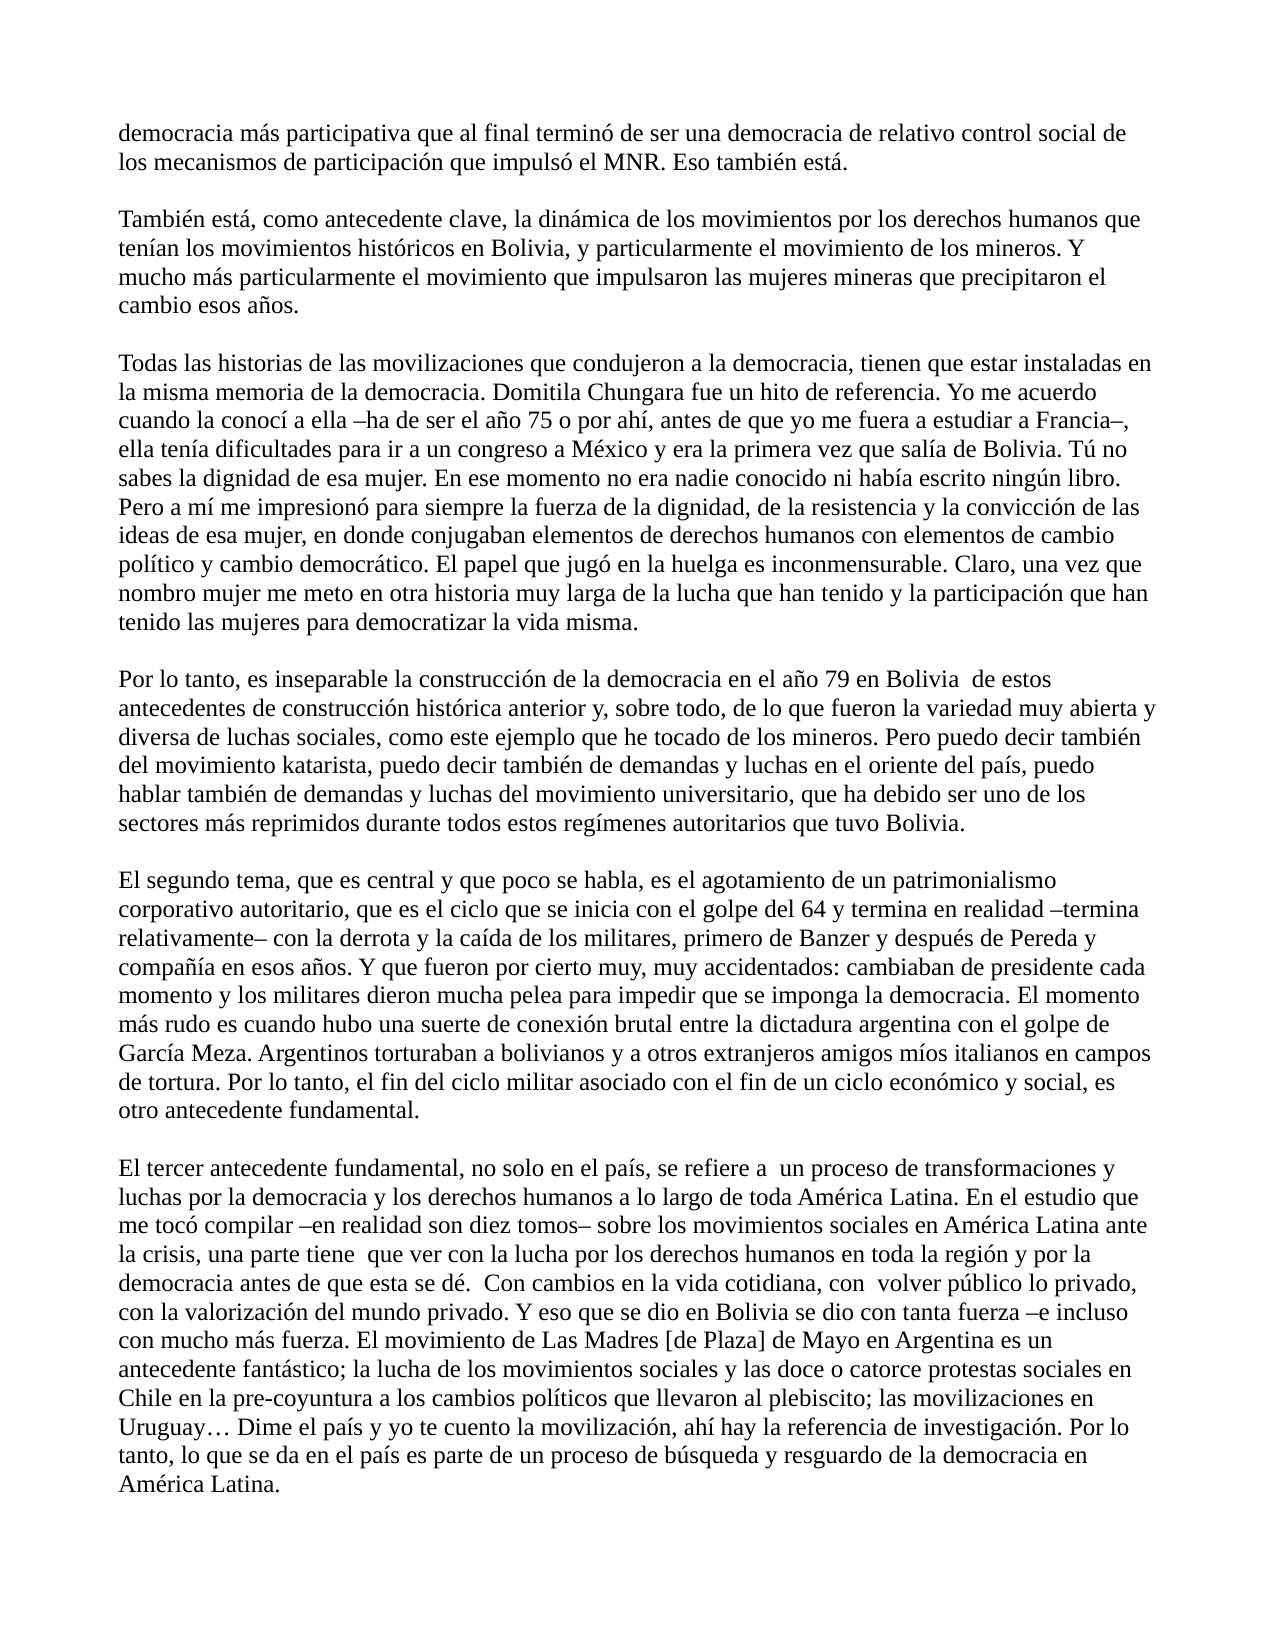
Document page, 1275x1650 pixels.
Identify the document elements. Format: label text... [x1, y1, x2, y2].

text Por lo tanto, es inseparable la construcción de la democracia en el año 79 en Bolivia de estos antecedentes de construcción histórica anterior y, sobre todo, de lo que fueron la variedad muy abierta y diversa de luchas sociales, como este ejemplo que he tocado de los mineros. Pero puedo decir también del movimiento katarista, puedo decir también de demandas y luchas en el oriente del país, puedo hablar también de demandas y luchas del movimiento universitario, que ha debido ser uno de los sectores más reprimidos durante todos estos regímenes autoritarios que tuvo Bolivia. [118, 664, 1157, 837]
text democracia más participativa que al final terminó de ser una democracia de relativo control social de los mecanismos de participación que impulsó el MNR. Eso también está. [118, 118, 1157, 176]
text Todas las historias de las movilizaciones que condujeron a la democracia, tienen que estar instaladas en la misma memoria de la democracia. Domitila Chungara fue un hito de referencia. Yo me acuerdo cuando la conocí a ella –ha de ser el año 75 o por ahí, antes de que yo me fuera a estudiar a Francia–, ella tenía dificultades para ir a un congreso a México y era la primera vez que salía de Bolivia. Tú no sabes la dignidad de esa mujer. En ese momento no era nadie conocido ni había escrito ningún libro. Pero a mí me impresionó para siempre la fuerza de la dignidad, de la resistencia y la convicción de las ideas de esa mujer, en donde conjugaban elementos de derechos humanos con elementos de cambio político y cambio democrático. El papel que jugó en la huelga es inconmensurable. Claro, una vez que nombro mujer me meto en otra historia muy larga de la lucha que han tenido y la participación que han tenido las mujeres para democratizar la vida misma. [118, 348, 1157, 636]
text El segundo tema, que es central y que poco se habla, es el agotamiento de un patrimonialismo corporativo autoritario, que es el ciclo que se inicia con el golpe del 64 y termina en realidad –termina relativamente– con la derrota y la caída de los militares, primero de Banzer y después de Pereda y compañía en esos años. Y que fueron por cierto muy, muy accidentados: cambiaban de presidente cada momento y los militares dieron mucha pelea para impedir que se imponga la democracia. El momento más rudo es cuando hubo una suerte de conexión brutal entre la dictadura argentina con el golpe de García Meza. Argentinos torturaban a bolivianos y a otros extranjeros amigos míos italianos en campos de tortura. Por lo tanto, el fin del ciclo militar asociado con el fin de un ciclo económico y social, es otro antecedente fundamental. [118, 866, 1157, 1124]
text También está, como antecedente clave, la dinámica de los movimientos por los derechos humanos que tenían los movimientos históricos en Bolivia, y particularmente el movimiento de los mineros. Y mucho más particularmente el movimiento que impulsaron las mujeres mineras que precipitaron el cambio esos años. [118, 204, 1157, 319]
text El tercer antecedente fundamental, no solo en el país, se refiere a un proceso de transformaciones y luchas por la democracia y los derechos humanos a lo largo de toda América Latina. En el estudio que me tocó compilar –en realidad son diez tomos– sobre los movimientos sociales en América Latina ante la crisis, una parte tiene que ver con la lucha por los derechos humanos en toda la región y por la democracia antes de que esta se dé. Con cambios en la vida cotidiana, con volver público lo privado, con la valorización del mundo privado. Y eso que se dio en Bolivia se dio con tanta fuerza –e incluso con mucho más fuerza. El movimiento de Las Madres [de Plaza] de Mayo en Argentina es un antecedente fantástico; la lucha de los movimientos sociales y las doce o catorce protestas sociales en Chile en la pre-coyuntura a los cambios políticos que llevaron al plebiscito; las movilizaciones en Uruguay… Dime el país y yo te cuento la movilización, ahí hay la referencia de investigación. Por lo tanto, lo que se da en el país es parte de un proceso de búsqueda y resguardo de la democracia en América Latina. [118, 1153, 1157, 1498]
